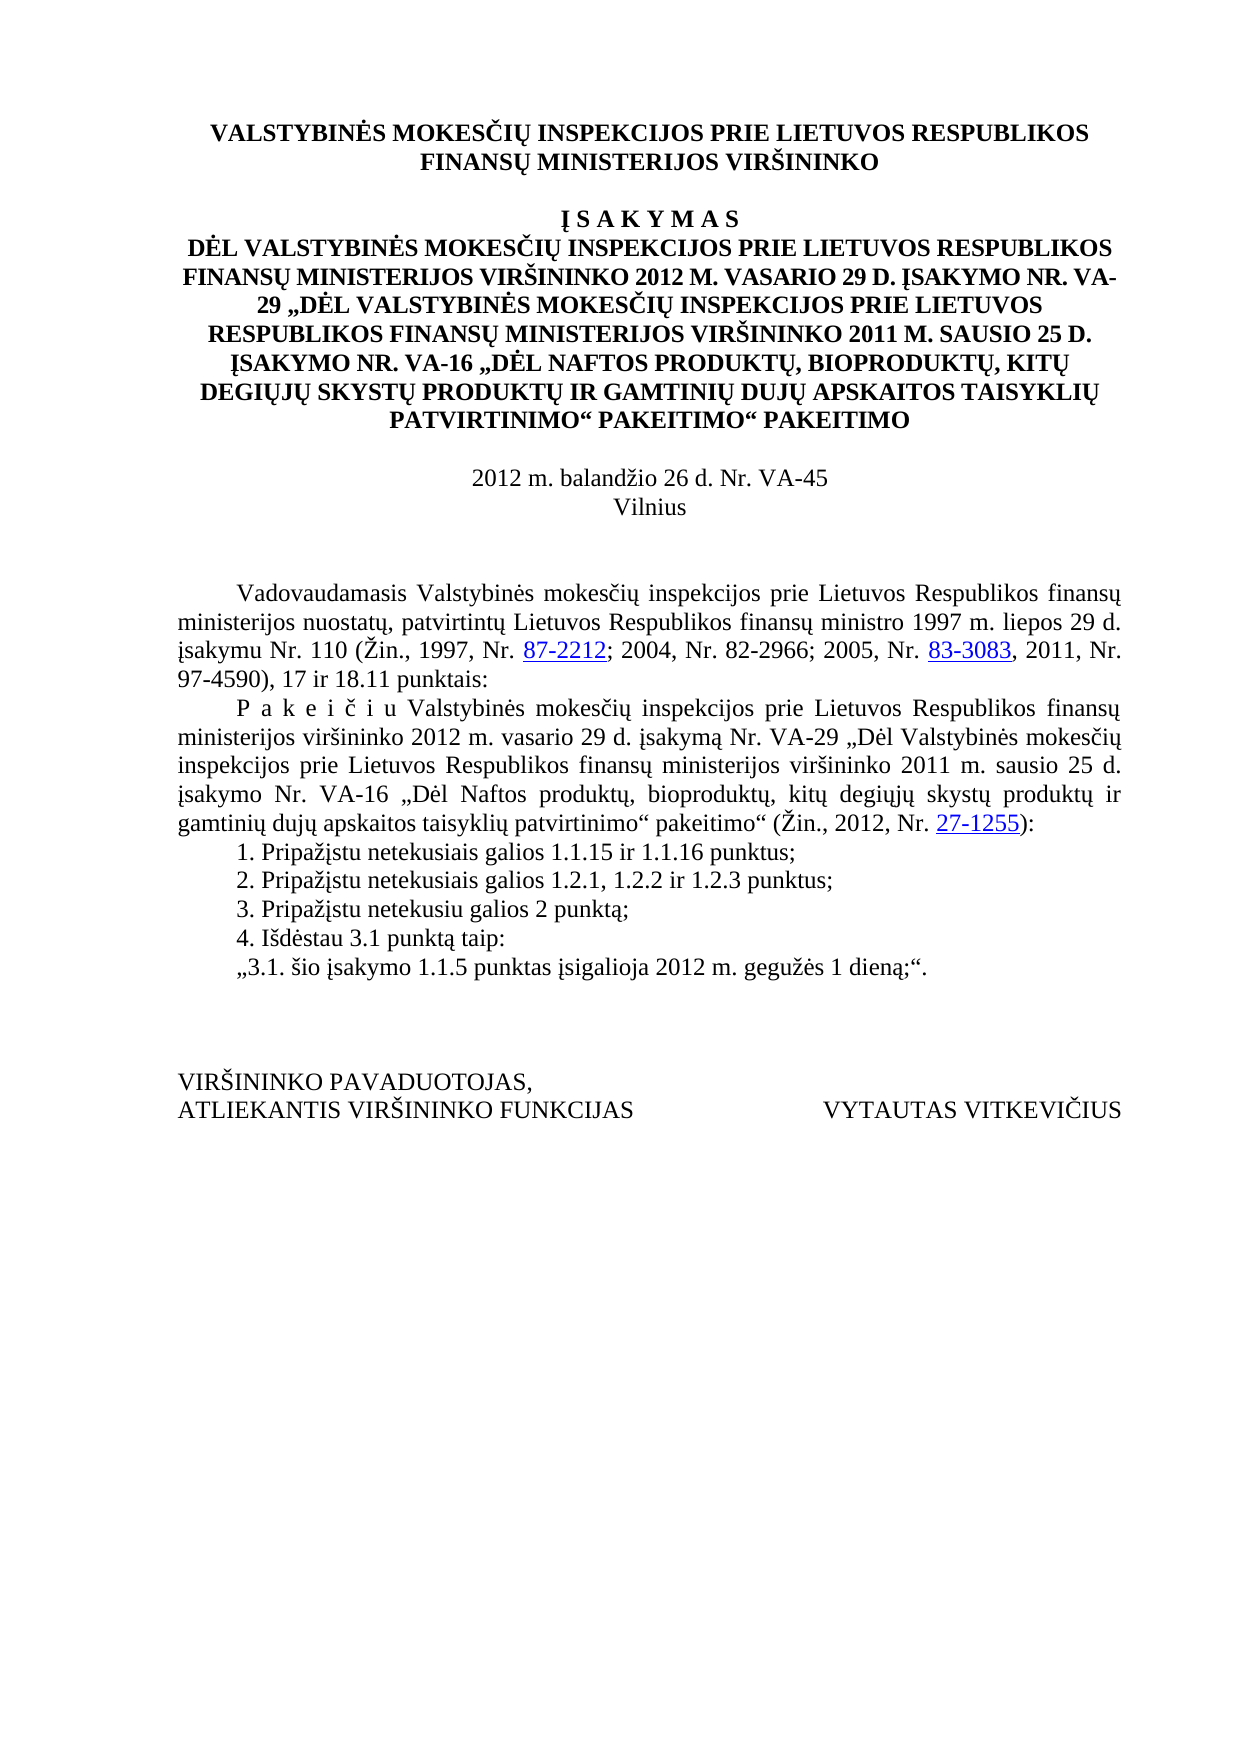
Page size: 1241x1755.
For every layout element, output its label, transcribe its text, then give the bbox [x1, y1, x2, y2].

text į s a k y m a s [177, 204, 1122, 233]
text 2012 m. balandžio 26 d. Nr. VA-45 [177, 463, 1122, 492]
text 3. Pripažįstu netekusiu galios 2 punktą; [177, 894, 1122, 923]
text DĖL VALSTYBINĖS MOKESČIŲ INSPEKCIJOS PRIE LIETUVOS RESPUBLIKOS FINANSŲ MINISTERIJOS VIRŠININKO 2012 M. vasario 29 D. ĮSAKYMO Nr. VA-29 „DĖL VALSTYBINĖS MOKESČIŲ INSPEKCIJOS PRIE LIETUVOS RESPUBLIKOS FINANSŲ MINISTERIJOS VIRŠININKO 2011 M. SAUSIO 25 D. ĮSAKYMO Nr. VA-16 „dĖL NAFTOS PRODUKTŲ, BIOPRODUKTŲ, KITŲ DEGIŲJŲ SKYSTŲ PRODUKTŲ IR GAMTINIŲ DUJŲ APSKAITOS TAISYKLIŲ PATVIRTINIMO“ PAKEITIMO“ PAKEITIMO [177, 233, 1122, 434]
text VALSTYBINĖS MOKESČIŲ INSPEKCIJOS PRIE LIETUVOS RESPUBLIKOS FINANSŲ MINISTERIJOS VIRŠININKO [177, 118, 1122, 176]
text 1. Pripažįstu netekusiais galios 1.1.15 ir 1.1.16 punktus; [177, 837, 1122, 866]
text 2. Pripažįstu netekusiais galios 1.2.1, 1.2.2 ir 1.2.3 punktus; [177, 866, 1122, 894]
text 4. Išdėstau 3.1 punktą taip: [177, 923, 1122, 952]
text Vilnius [177, 492, 1122, 521]
text Viršininko pavaduotojas, [177, 1067, 1122, 1096]
text atliekantis viršininko funkcijas Vytautas Vitkevičius [177, 1096, 1122, 1124]
text P a k e i č i u Valstybinės mokesčių inspekcijos prie Lietuvos Respublikos finansų ministerijos viršininko 2012 m. vasario 29 d. įsakymą Nr. VA-29 „Dėl Valstybinės mokesčių inspekcijos prie Lietuvos Respublikos finansų ministerijos viršininko 2011 m. sausio 25 d. įsakymo Nr. VA-16 „Dėl Naftos produktų, bioproduktų, kitų degiųjų skystų produktų ir gamtinių dujų apskaitos taisyklių patvirtinimo“ pakeitimo“ (Žin., 2012, Nr. 27-1255): [177, 693, 1122, 837]
text „3.1. šio įsakymo 1.1.5 punktas įsigalioja 2012 m. gegužės 1 dieną;“. [177, 952, 1122, 981]
text Vadovaudamasis Valstybinės mokesčių inspekcijos prie Lietuvos Respublikos finansų ministerijos nuostatų, patvirtintų Lietuvos Respublikos finansų ministro 1997 m. liepos 29 d. įsakymu Nr. 110 (Žin., 1997, Nr. 87-2212; 2004, Nr. 82-2966; 2005, Nr. 83-3083, 2011, Nr. 97-4590), 17 ir 18.11 punktais: [177, 578, 1122, 693]
